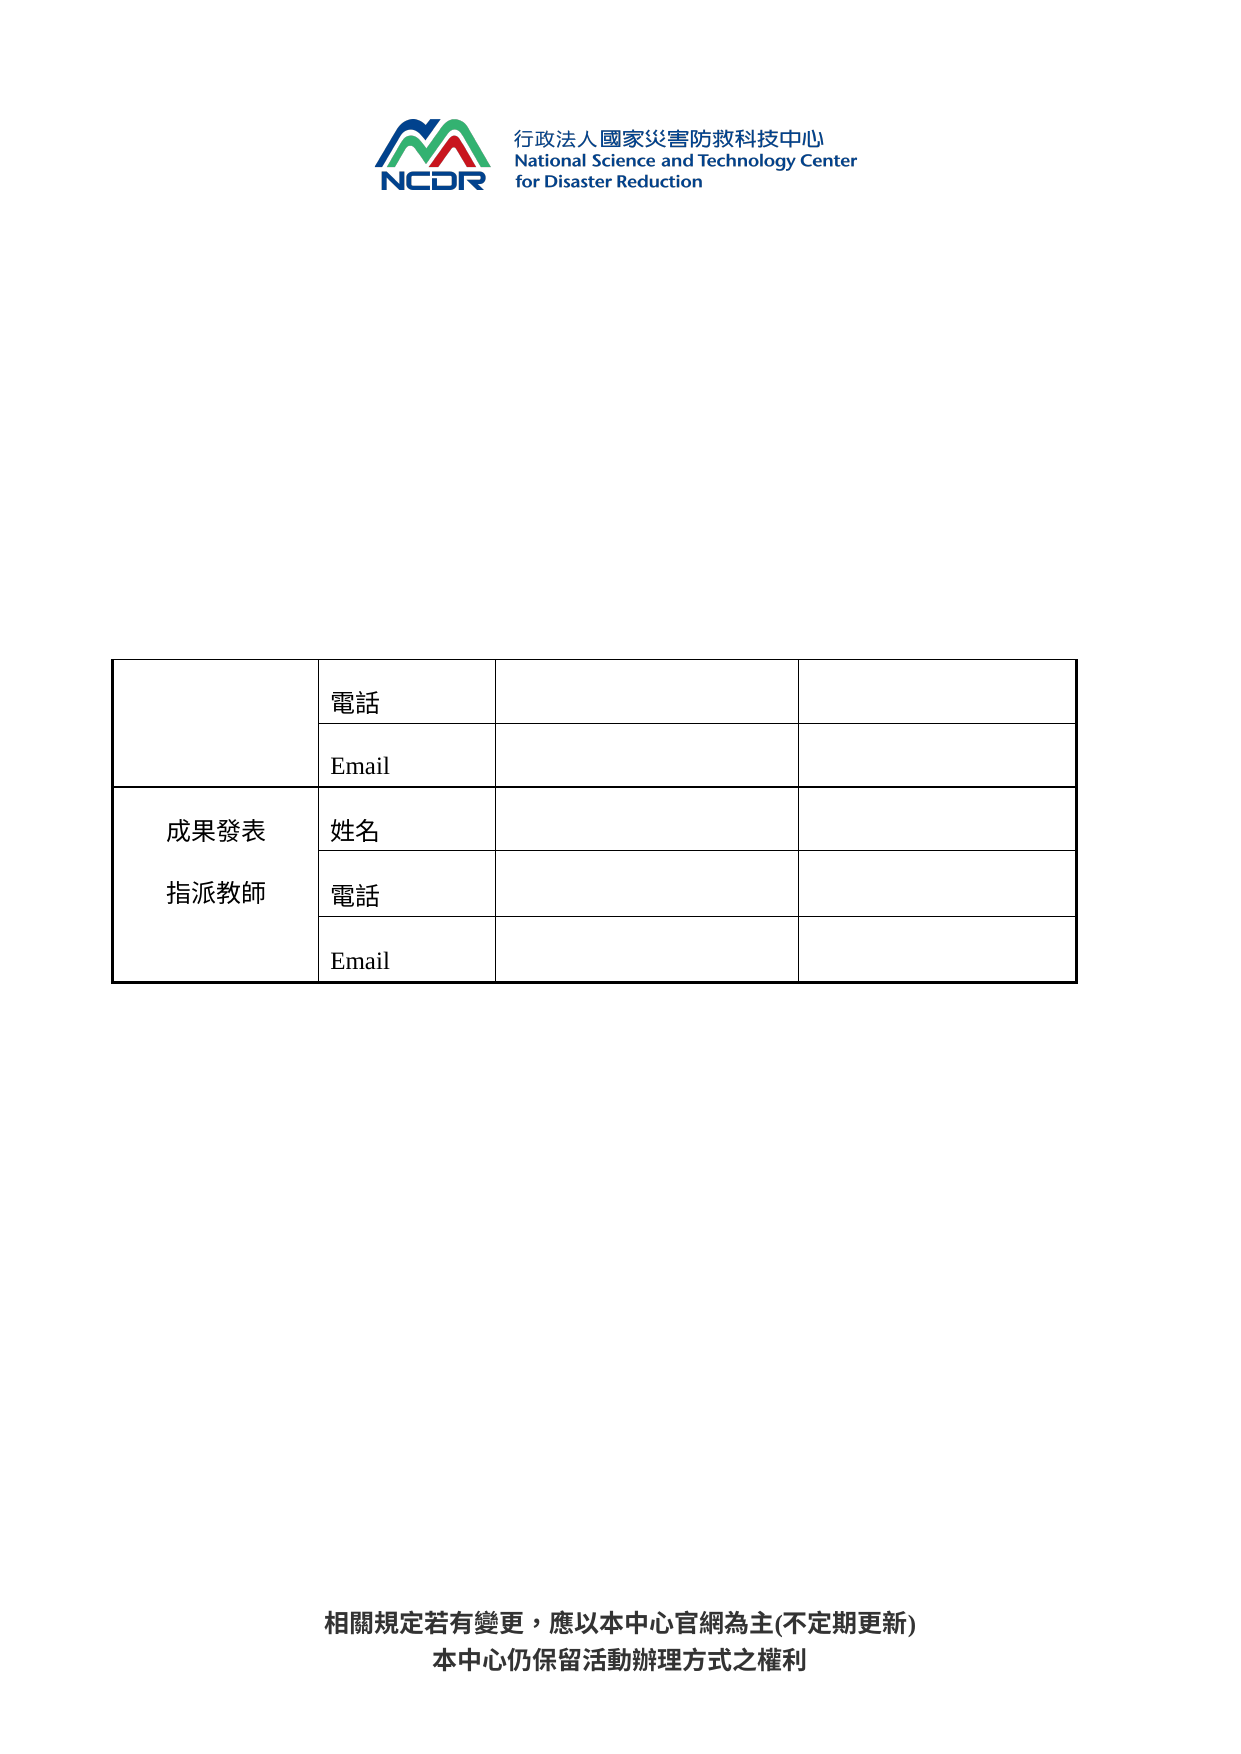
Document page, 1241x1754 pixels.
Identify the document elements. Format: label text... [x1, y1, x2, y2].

table_cell [496, 917, 798, 981]
table_cell [799, 851, 1075, 916]
table_cell [496, 660, 798, 723]
table_cell [799, 724, 1075, 786]
table_cell [114, 660, 318, 786]
table_cell [799, 660, 1075, 723]
table_cell 姓名 [319, 788, 495, 850]
table_cell Email [319, 724, 495, 786]
table_cell 成果發表 指派教師 [114, 788, 318, 981]
table_cell [496, 788, 798, 850]
table_cell 電話 [319, 851, 495, 916]
table_cell [496, 724, 798, 786]
table_cell [799, 917, 1075, 981]
table_cell Email [319, 917, 495, 981]
table_cell [799, 788, 1075, 850]
table_cell [496, 851, 798, 916]
table_cell 電話 [319, 660, 495, 723]
